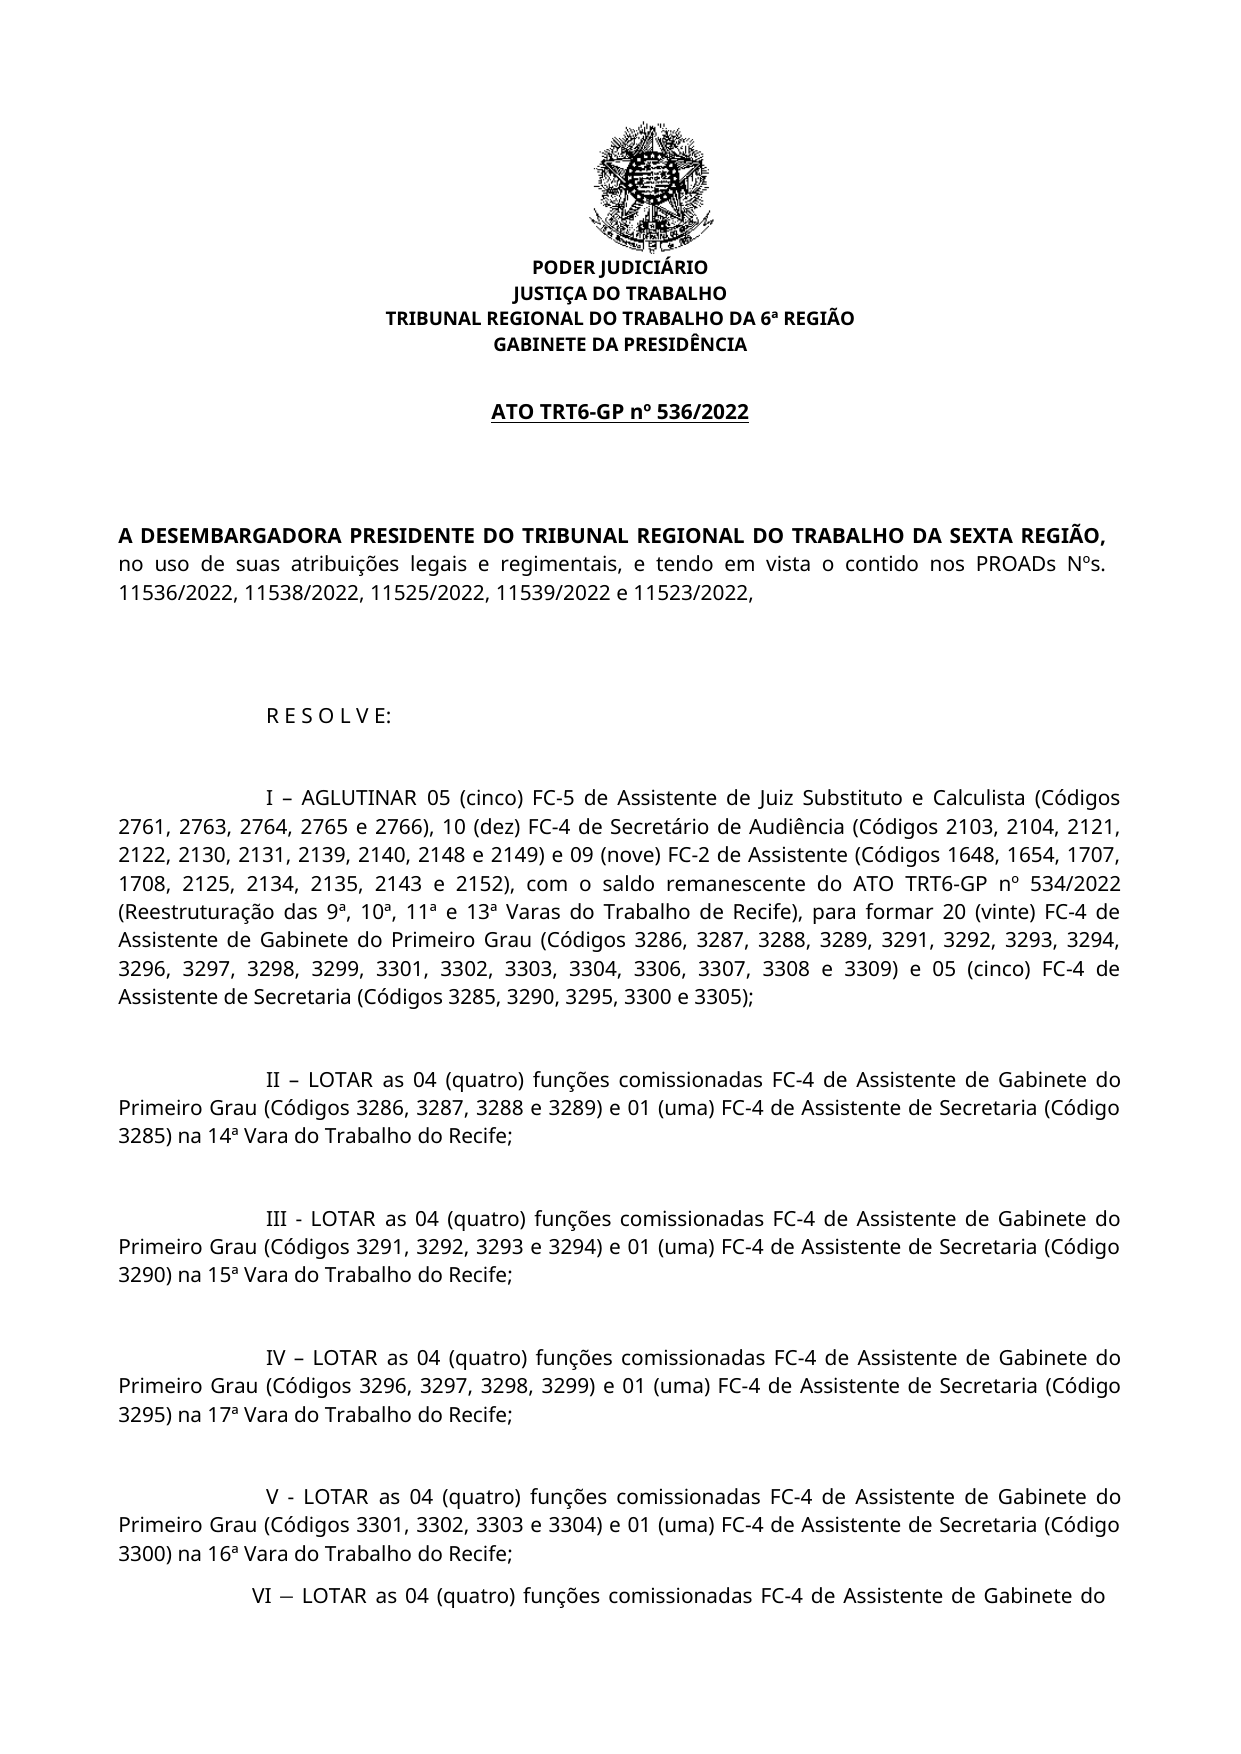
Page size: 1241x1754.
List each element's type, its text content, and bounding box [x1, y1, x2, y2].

text R E S O L V E: [118, 701, 1122, 730]
text II – LOTAR as 04 (quatro) funções comissionadas FC-4 de Assistente de Gabinete do Primeiro Grau (Códigos 3286, 3287, 3288 e 3289) e 01 (uma) FC-4 de Assistente de Secretaria (Código 3285) na 14ª Vara do Trabalho do Recife; [118, 1065, 1122, 1150]
text I – AGLUTINAR 05 (cinco) FC-5 de Assistente de Juiz Substituto e Calculista (Códigos 2761, 2763, 2764, 2765 e 2766), 10 (dez) FC-4 de Secretário de Audiência (Códigos 2103, 2104, 2121, 2122, 2130, 2131, 2139, 2140, 2148 e 2149) e 09 (nove) FC-2 de Assistente (Códigos 1648, 1654, 1707, 1708, 2125, 2134, 2135, 2143 e 2152), com o saldo remanescente do ATO TRT6-GP nº 534/2022 (Reestruturação das 9ª, 10ª, 11ª e 13ª Varas do Trabalho de Recife), para formar 20 (vinte) FC-4 de Assistente de Gabinete do Primeiro Grau (Códigos 3286, 3287, 3288, 3289, 3291, 3292, 3293, 3294, 3296, 3297, 3298, 3299, 3301, 3302, 3303, 3304, 3306, 3307, 3308 e 3309) e 05 (cinco) FC-4 de Assistente de Secretaria (Códigos 3285, 3290, 3295, 3300 e 3305); [118, 783, 1122, 1011]
text VI – LOTAR as 04 (quatro) funções comissionadas FC-4 de Assistente de Gabinete do [118, 1580, 1107, 1609]
text PODER JUDICIÁRIO [118, 254, 1122, 280]
text TRIBUNAL REGIONAL DO TRABALHO DA 6ª REGIÃO [118, 306, 1122, 331]
text A DESEMBARGADORA PRESIDENTE DO TRIBUNAL REGIONAL DO TRABALHO DA SEXTA REGIÃO, no uso de suas atribuições legais e regimentais, e tendo em vista o contido nos PROADs Nºs. 11536/2022, 11538/2022, 11525/2022, 11539/2022 e 11523/2022, [118, 521, 1107, 606]
text ATO TRT6-GP nº 536/2022 [118, 397, 1122, 426]
picture [587, 118, 717, 255]
text III - LOTAR as 04 (quatro) funções comissionadas FC-4 de Assistente de Gabinete do Primeiro Grau (Códigos 3291, 3292, 3293 e 3294) e 01 (uma) FC-4 de Assistente de Secretaria (Código 3290) na 15ª Vara do Trabalho do Recife; [118, 1204, 1122, 1289]
text IV – LOTAR as 04 (quatro) funções comissionadas FC-4 de Assistente de Gabinete do Primeiro Grau (Códigos 3296, 3297, 3298, 3299) e 01 (uma) FC-4 de Assistente de Secretaria (Código 3295) na 17ª Vara do Trabalho do Recife; [118, 1343, 1122, 1428]
text V - LOTAR as 04 (quatro) funções comissionadas FC-4 de Assistente de Gabinete do Primeiro Grau (Códigos 3301, 3302, 3303 e 3304) e 01 (uma) FC-4 de Assistente de Secretaria (Código 3300) na 16ª Vara do Trabalho do Recife; [118, 1482, 1122, 1567]
text GABINETE DA PRESIDÊNCIA [118, 331, 1122, 357]
subtitle JUSTIÇA DO TRABALHO [118, 280, 1122, 306]
